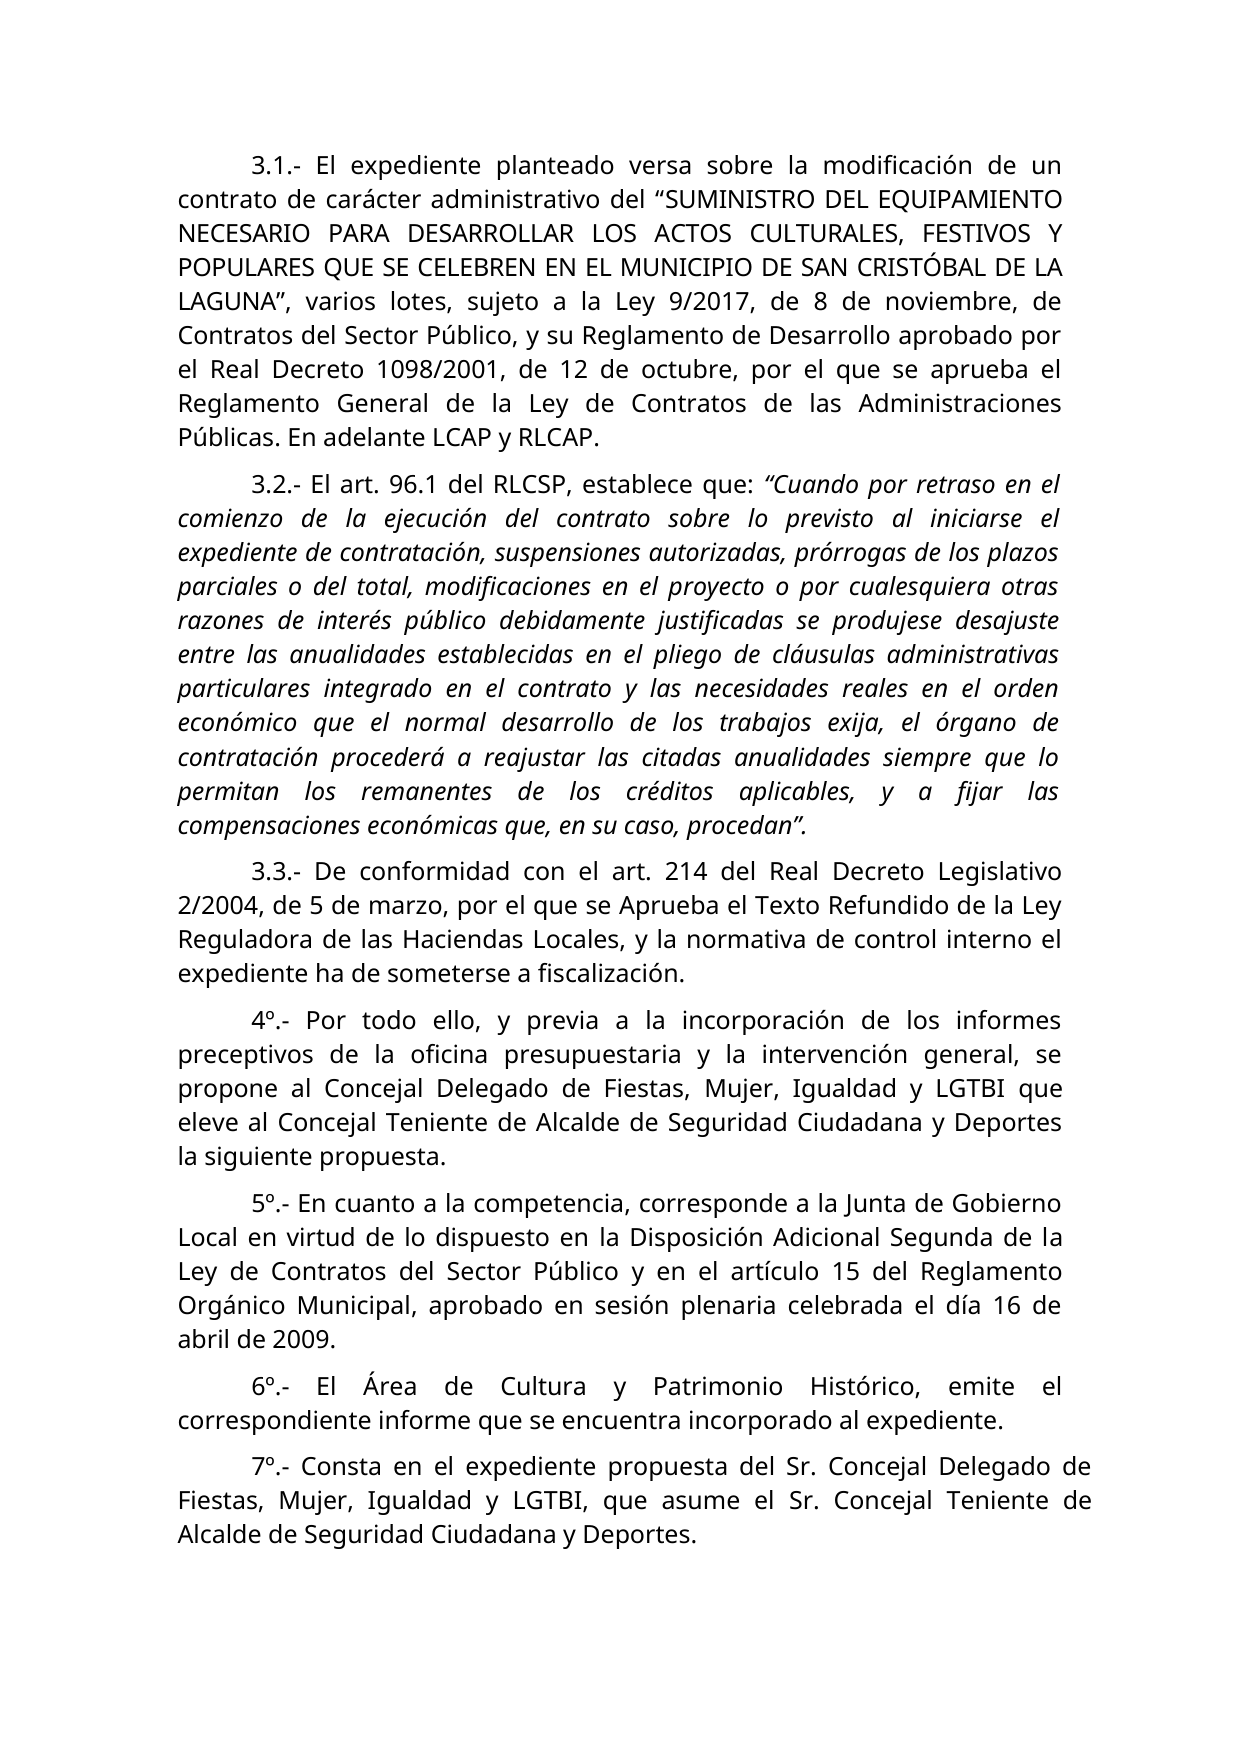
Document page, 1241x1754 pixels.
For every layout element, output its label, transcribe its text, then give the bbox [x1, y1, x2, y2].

text 5º.- En cuanto a la competencia, corresponde a la Junta de Gobierno Local en virtud de lo dispuesto en la Disposición Adicional Segunda de la Ley de Contratos del Sector Público y en el artículo 15 del Reglamento Orgánico Municipal, aprobado en sesión plenaria celebrada el día 16 de abril de 2009. [177, 1185, 1063, 1356]
text 4º.- Por todo ello, y previa a la incorporación de los informes preceptivos de la oficina presupuestaria y la intervención general, se propone al Concejal Delegado de Fiestas, Mujer, Igualdad y LGTBI que eleve al Concejal Teniente de Alcalde de Seguridad Ciudadana y Deportes la siguiente propuesta. [177, 1003, 1063, 1173]
text 3.1.- El expediente planteado versa sobre la modificación de un contrato de carácter administrativo del “SUMINISTRO DEL EQUIPAMIENTO NECESARIO PARA DESARROLLAR LOS ACTOS CULTURALES, FESTIVOS Y POPULARES QUE SE CELEBREN EN EL MUNICIPIO DE SAN CRISTÓBAL DE LA LAGUNA”, varios lotes, sujeto a la Ley 9/2017, de 8 de noviembre, de Contratos del Sector Público, y su Reglamento de Desarrollo aprobado por el Real Decreto 1098/2001, de 12 de octubre, por el que se aprueba el Reglamento General de la Ley de Contratos de las Administraciones Públicas. En adelante LCAP y RLCAP. [177, 148, 1063, 454]
text 3.3.- De conformidad con el art. 214 del Real Decreto Legislativo 2/2004, de 5 de marzo, por el que se Aprueba el Texto Refundido de la Ley Reguladora de las Haciendas Locales, y la normativa de control interno el expediente ha de someterse a fiscalización. [177, 854, 1063, 990]
text 3.2.- El art. 96.1 del RLCSP, establece que: “Cuando por retraso en el comienzo de la ejecución del contrato sobre lo previsto al iniciarse el expediente de contratación, suspensiones autorizadas, prórrogas de los plazos parciales o del total, modificaciones en el proyecto o por cualesquiera otras razones de interés público debidamente justificadas se produjese desajuste entre las anualidades establecidas en el pliego de cláusulas administrativas particulares integrado en el contrato y las necesidades reales en el orden económico que el normal desarrollo de los trabajos exija, el órgano de contratación procederá a reajustar las citadas anualidades siempre que lo permitan los remanentes de los créditos aplicables, y a fijar las compensaciones económicas que, en su caso, procedan”. [177, 467, 1063, 841]
text 6º.- El Área de Cultura y Patrimonio Histórico, emite el correspondiente informe que se encuentra incorporado al expediente. [177, 1368, 1063, 1436]
text 7º.- Consta en el expediente propuesta del Sr. Concejal Delegado de Fiestas, Mujer, Igualdad y LGTBI, que asume el Sr. Concejal Teniente de Alcalde de Seguridad Ciudadana y Deportes. [177, 1449, 1093, 1551]
